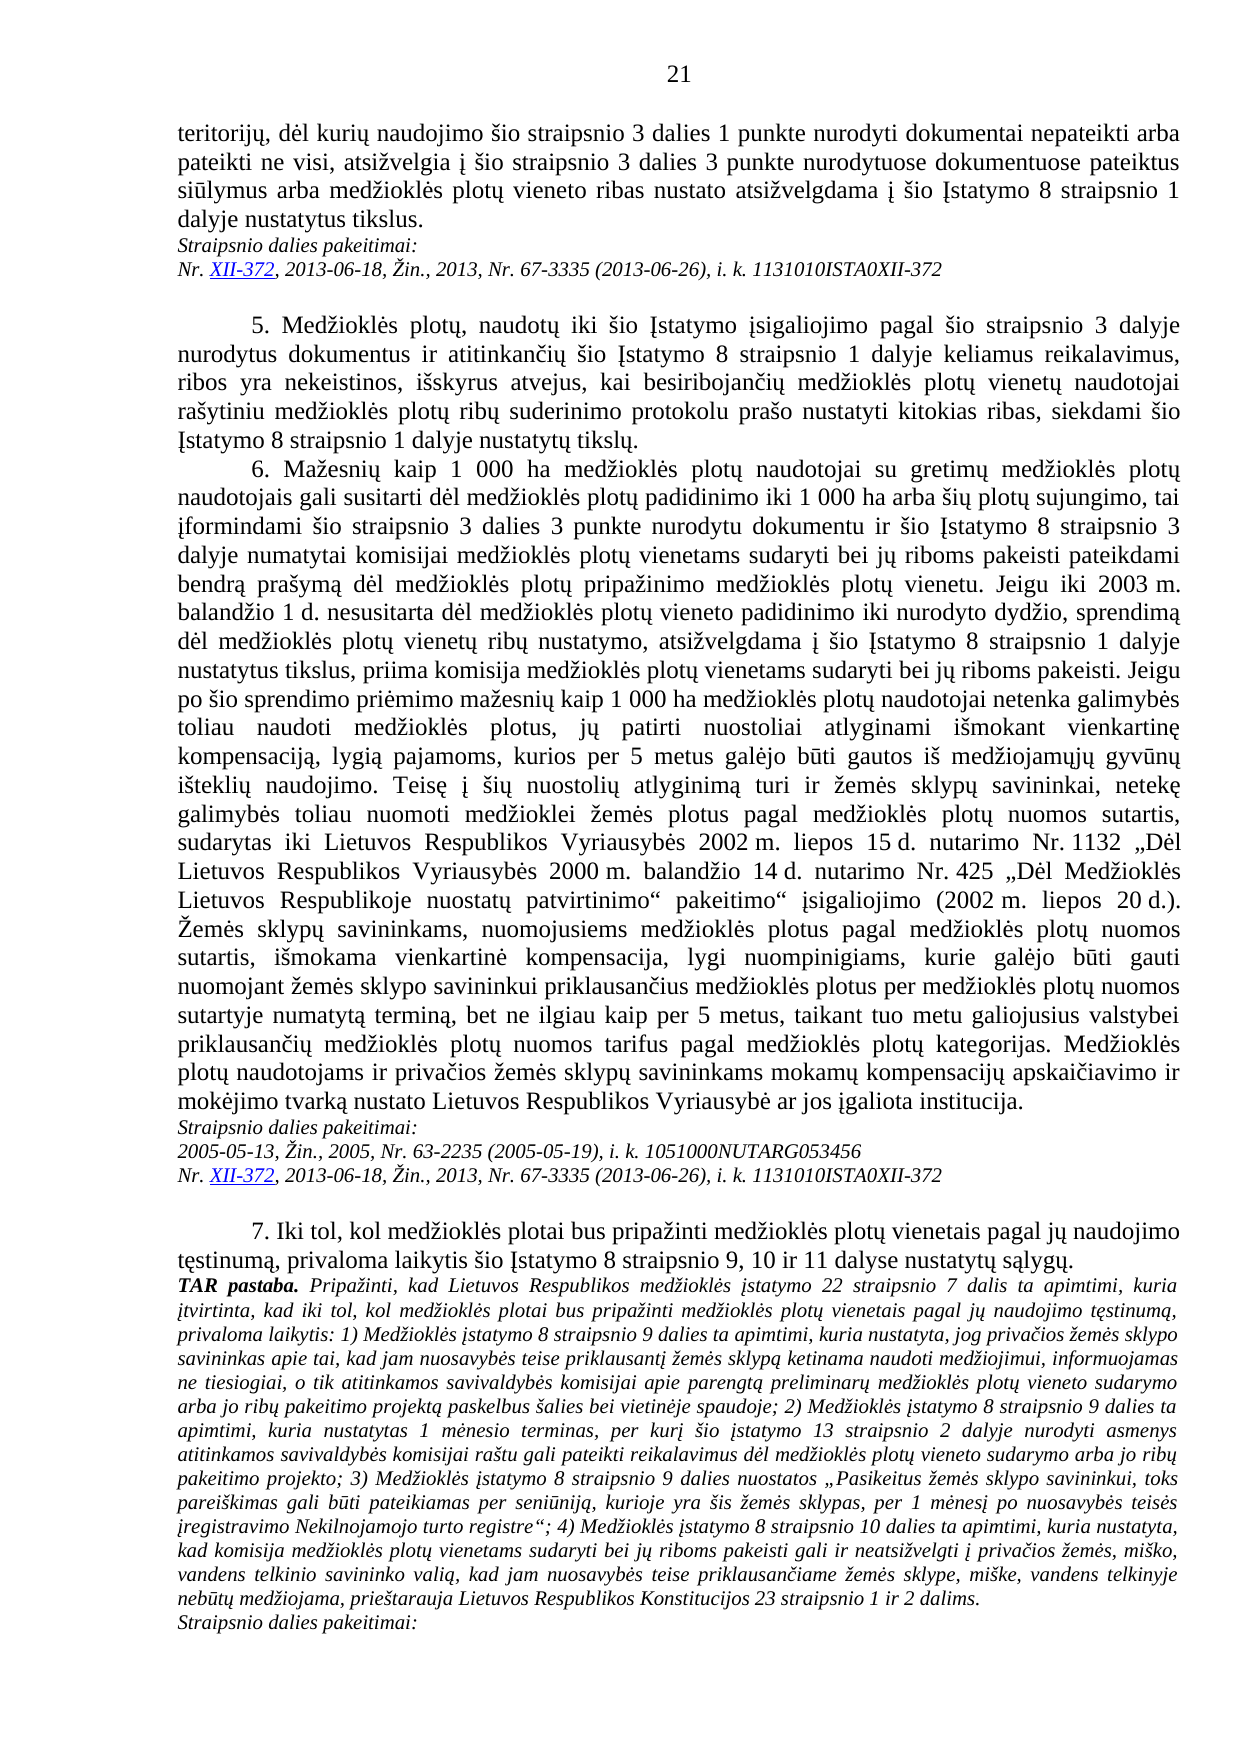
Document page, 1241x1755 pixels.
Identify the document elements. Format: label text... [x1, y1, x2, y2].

text Nr. XII-372, 2013-06-18, Žin., 2013, Nr. 67-3335 (2013-06-26), i. k. 1131010ISTA0XII-372 [177, 1163, 1181, 1187]
text Nr. XII-372, 2013-06-18, Žin., 2013, Nr. 67-3335 (2013-06-26), i. k. 1131010ISTA0XII-372 [177, 257, 1181, 281]
text 2005-05-13, Žin., 2005, Nr. 63-2235 (2005-05-19), i. k. 1051000NUTARG053456 [177, 1139, 1181, 1163]
text TAR pastaba. Pripažinti, kad Lietuvos Respublikos medžioklės įstatymo 22 straipsnio 7 dalis ta apimtimi, kuria įtvirtinta, kad iki tol, kol medžioklės plotai bus pripažinti medžioklės plotų vienetais pagal jų naudojimo tęstinumą, privaloma laikytis: 1) Medžioklės įstatymo 8 straipsnio 9 dalies ta apimtimi, kuria nustatyta, jog privačios žemės sklypo savininkas apie tai, kad jam nuosavybės teise priklausantį žemės sklypą ketinama naudoti medžiojimui, informuojamas ne tiesiogiai, o tik atitinkamos savivaldybės komisijai apie parengtą preliminarų medžioklės plotų vieneto sudarymo arba jo ribų pakeitimo projektą paskelbus šalies bei vietinėje spaudoje; 2) Medžioklės įstatymo 8 straipsnio 9 dalies ta apimtimi, kuria nustatytas 1 mėnesio terminas, per kurį šio įstatymo 13 straipsnio 2 dalyje nurodyti asmenys atitinkamos savivaldybės komisijai raštu gali pateikti reikalavimus dėl medžioklės plotų vieneto sudarymo arba jo ribų pakeitimo projekto; 3) Medžioklės įstatymo 8 straipsnio 9 dalies nuostatos „Pasikeitus žemės sklypo savininkui, toks pareiškimas gali būti pateikiamas per seniūniją, kurioje yra šis žemės sklypas, per 1 mėnesį po nuosavybės teisės įregistravimo Nekilnojamojo turto registre“; 4) Medžioklės įstatymo 8 straipsnio 10 dalies ta apimtimi, kuria nustatyta, kad komisija medžioklės plotų vienetams sudaryti bei jų riboms pakeisti gali ir neatsižvelgti į privačios žemės, miško, vandens telkinio savininko valią, kad jam nuosavybės teise priklausančiame žemės sklype, miške, vandens telkinyje nebūtų medžiojama, prieštarauja Lietuvos Respublikos Konstitucijos 23 straipsnio 1 ir 2 dalims. [177, 1273, 1181, 1610]
text teritorijų, dėl kurių naudojimo šio straipsnio 3 dalies 1 punkte nurodyti dokumentai nepateikti arba pateikti ne visi, atsižvelgia į šio straipsnio 3 dalies 3 punkte nurodytuose dokumentuose pateiktus siūlymus arba medžioklės plotų vieneto ribas nustato atsižvelgdama į šio Įstatymo 8 straipsnio 1 dalyje nustatytus tikslus. [177, 118, 1181, 233]
text 7. Iki tol, kol medžioklės plotai bus pripažinti medžioklės plotų vienetais pagal jų naudojimo tęstinumą, privaloma laikytis šio Įstatymo 8 straipsnio 9, 10 ir 11 dalyse nustatytų sąlygų. [177, 1216, 1181, 1273]
text 6. Mažesnių kaip 1 000 ha medžioklės plotų naudotojai su gretimų medžioklės plotų naudotojais gali susitarti dėl medžioklės plotų padidinimo iki 1 000 ha arba šių plotų sujungimo, tai įformindami šio straipsnio 3 dalies 3 punkte nurodytu dokumentu ir šio Įstatymo 8 straipsnio 3 dalyje numatytai komisijai medžioklės plotų vienetams sudaryti bei jų riboms pakeisti pateikdami bendrą prašymą dėl medžioklės plotų pripažinimo medžioklės plotų vienetu. Jeigu iki 2003 m. balandžio 1 d. nesusitarta dėl medžioklės plotų vieneto padidinimo iki nurodyto dydžio, sprendimą dėl medžioklės plotų vienetų ribų nustatymo, atsižvelgdama į šio Įstatymo 8 straipsnio 1 dalyje nustatytus tikslus, priima komisija medžioklės plotų vienetams sudaryti bei jų riboms pakeisti. Jeigu po šio sprendimo priėmimo mažesnių kaip 1 000 ha medžioklės plotų naudotojai netenka galimybės toliau naudoti medžioklės plotus, jų patirti nuostoliai atlyginami išmokant vienkartinę kompensaciją, lygią pajamoms, kurios per 5 metus galėjo būti gautos iš medžiojamųjų gyvūnų išteklių naudojimo. Teisę į šių nuostolių atlyginimą turi ir žemės sklypų savininkai, netekę galimybės toliau nuomoti medžioklei žemės plotus pagal medžioklės plotų nuomos sutartis, sudarytas iki Lietuvos Respublikos Vyriausybės 2002 m. liepos 15 d. nutarimo Nr. 1132 „Dėl Lietuvos Respublikos Vyriausybės 2000 m. balandžio 14 d. nutarimo Nr. 425 „Dėl Medžioklės Lietuvos Respublikoje nuostatų patvirtinimo“ pakeitimo“ įsigaliojimo (2002 m. liepos 20 d.). Žemės sklypų savininkams, nuomojusiems medžioklės plotus pagal medžioklės plotų nuomos sutartis, išmokama vienkartinė kompensacija, lygi nuompinigiams, kurie galėjo būti gauti nuomojant žemės sklypo savininkui priklausančius medžioklės plotus per medžioklės plotų nuomos sutartyje numatytą terminą, bet ne ilgiau kaip per 5 metus, taikant tuo metu galiojusius valstybei priklausančių medžioklės plotų nuomos tarifus pagal medžioklės plotų kategorijas. Medžioklės plotų naudotojams ir privačios žemės sklypų savininkams mokamų kompensacijų apskaičiavimo ir mokėjimo tvarką nustato Lietuvos Respublikos Vyriausybė ar jos įgaliota institucija. [177, 454, 1181, 1115]
text Straipsnio dalies pakeitimai: [177, 1115, 1181, 1139]
text 5. Medžioklės plotų, naudotų iki šio Įstatymo įsigaliojimo pagal šio straipsnio 3 dalyje nurodytus dokumentus ir atitinkančių šio Įstatymo 8 straipsnio 1 dalyje keliamus reikalavimus, ribos yra nekeistinos, išskyrus atvejus, kai besiribojančių medžioklės plotų vienetų naudotojai rašytiniu medžioklės plotų ribų suderinimo protokolu prašo nustatyti kitokias ribas, siekdami šio Įstatymo 8 straipsnio 1 dalyje nustatytų tikslų. [177, 310, 1181, 454]
text Straipsnio dalies pakeitimai: [177, 233, 1181, 257]
text Straipsnio dalies pakeitimai: [177, 1610, 1181, 1634]
